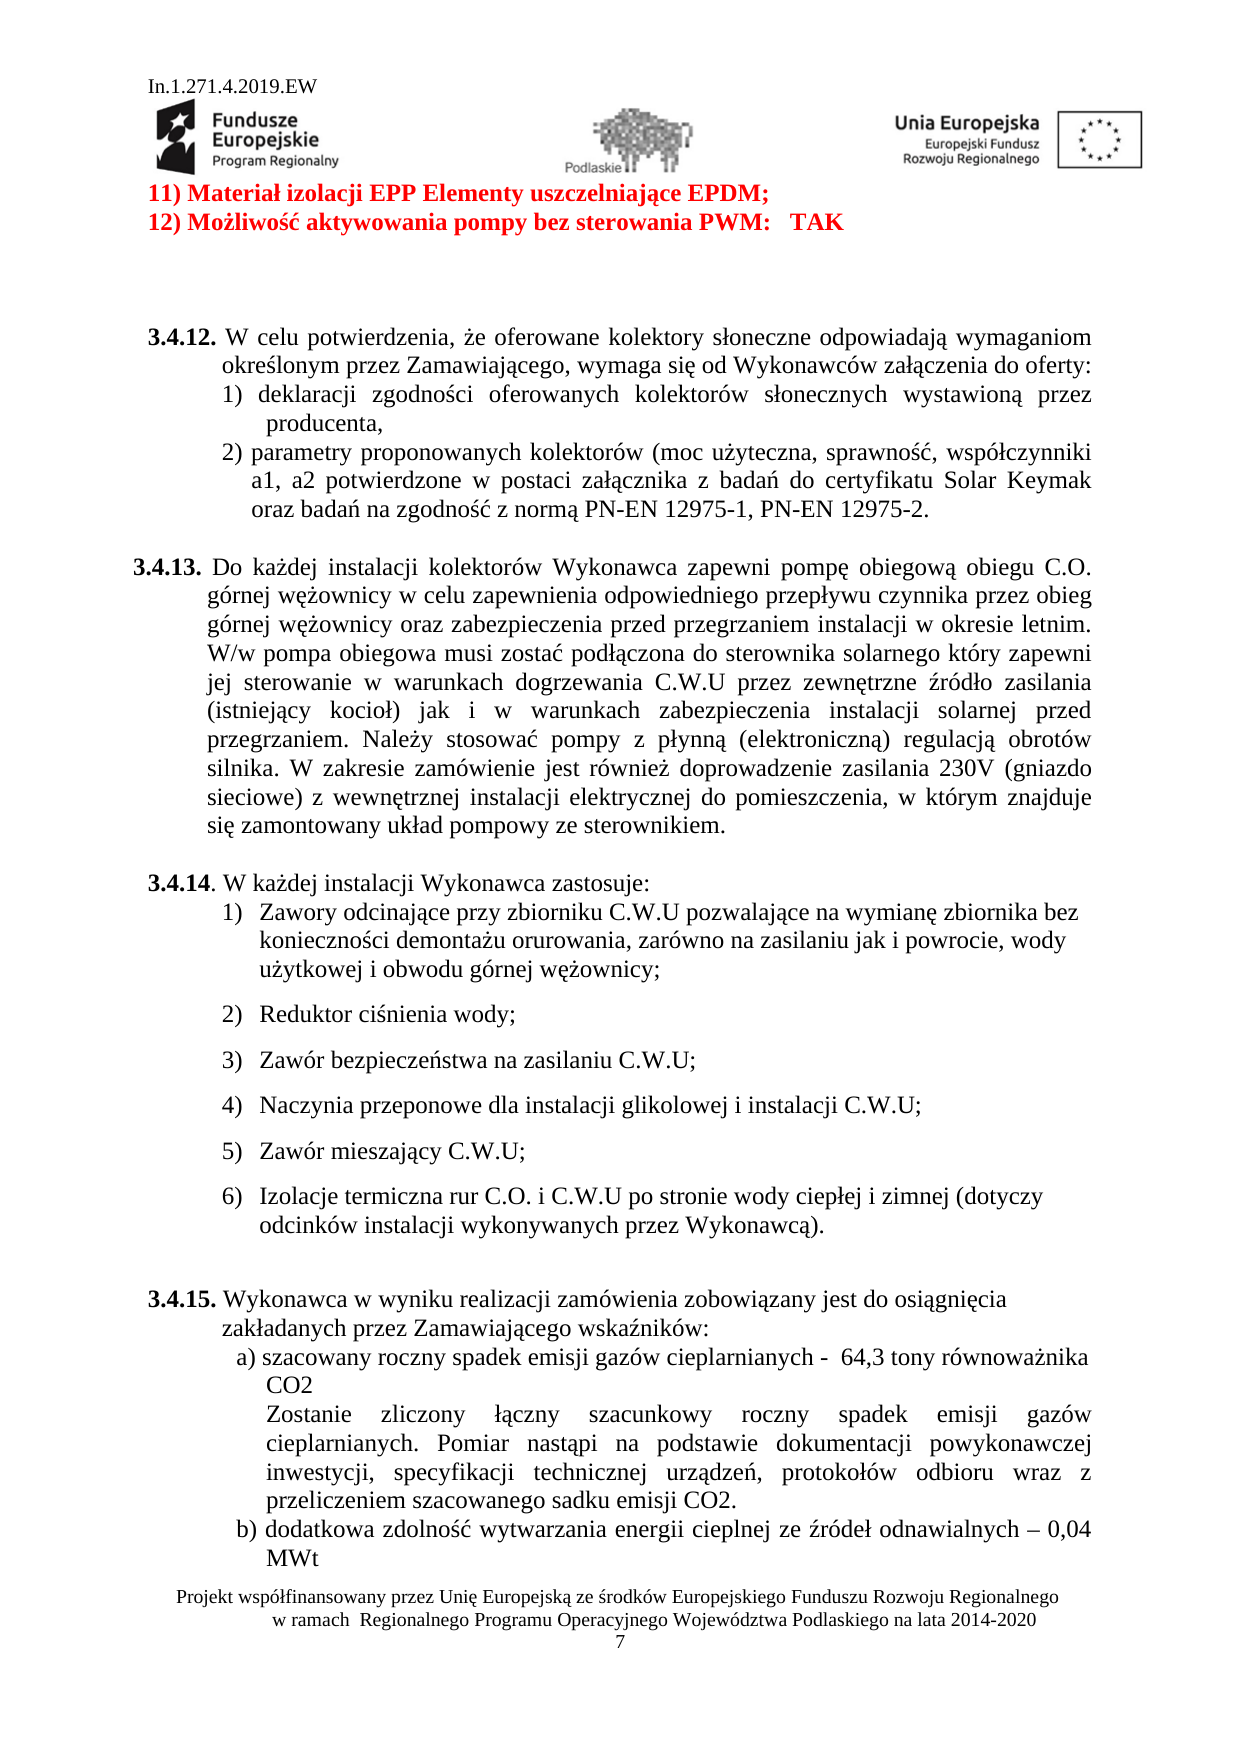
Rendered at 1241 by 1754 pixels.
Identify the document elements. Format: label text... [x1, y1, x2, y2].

text 12) Możliwość aktywowania pompy bez sterowania PWM: TAK [148, 207, 1092, 235]
text 1) deklaracji zgodności oferowanych kolektorów słonecznych wystawioną przez producenta, [222, 379, 1092, 437]
text Zostanie zliczony łączny szacunkowy roczny spadek emisji gazów cieplarnianych. Pomiar nastąpi na podstawie dokumentacji powykonawczej inwestycji, specyfikacji technicznej urządzeń, protokołów odbioru wraz z przeliczeniem szacowanego sadku emisji CO2. [266, 1399, 1092, 1514]
list Zawory odcinające przy zbiorniku C.W.U pozwalające na wymianę zbiornika bez konieczności demontażu orurowania, zarówno na zasilaniu jak i powrocie, wody użytkowej i obwodu górnej wężownicy; [222, 897, 1092, 983]
text 2) parametry proponowanych kolektorów (moc użyteczna, sprawność, współczynniki a1, a2 potwierdzone w postaci załącznika z badań do certyfikatu Solar Keymak oraz badań na zgodność z normą PN-EN 12975-1, PN-EN 12975-2. [222, 437, 1092, 523]
text 3.4.13. Do każdej instalacji kolektorów Wykonawca zapewni pompę obiegową obiegu C.O. górnej wężownicy w celu zapewnienia odpowiedniego przepływu czynnika przez obieg górnej wężownicy oraz zabezpieczenia przed przegrzaniem instalacji w okresie letnim. W/w pompa obiegowa musi zostać podłączona do sterownika solarnego który zapewni jej sterowanie w warunkach dogrzewania C.W.U przez zewnętrzne źródło zasilania (istniejący kocioł) jak i w warunkach zabezpieczenia instalacji solarnej przed przegrzaniem. Należy stosować pompy z płynną (elektroniczną) regulacją obrotów silnika. W zakresie zamówienie jest również doprowadzenie zasilania 230V (gniazdo sieciowe) z wewnętrznej instalacji elektrycznej do pomieszczenia, w którym znajduje się zamontowany układ pompowy ze sterownikiem. [133, 552, 1092, 839]
text 3.4.14. W każdej instalacji Wykonawca zastosuje: [148, 868, 1092, 897]
text 3.4.12. W celu potwierdzenia, że oferowane kolektory słoneczne odpowiadają wymaganiom określonym przez Zamawiającego, wymaga się od Wykonawców załączenia do oferty: [148, 322, 1092, 379]
text 11) Materiał izolacji EPP Elementy uszczelniające EPDM; [148, 178, 1092, 207]
list Izolacje termiczna rur C.O. i C.W.U po stronie wody ciepłej i zimnej (dotyczy odcinków instalacji wykonywanych przez Wykonawcą). [222, 1181, 1092, 1239]
text b) dodatkowa zdolność wytwarzania energii cieplnej ze źródeł odnawialnych – 0,04 MWt [236, 1514, 1092, 1572]
list Zawór bezpieczeństwa na zasilaniu C.W.U; [222, 1045, 1092, 1074]
list Reduktor ciśnienia wody; [222, 999, 1092, 1028]
text 3.4.15. Wykonawca w wyniku realizacji zamówienia zobowiązany jest do osiągnięcia zakładanych przez Zamawiającego wskaźników: [148, 1284, 1092, 1342]
list Naczynia przeponowe dla instalacji glikolowej i instalacji C.W.U; [222, 1090, 1092, 1119]
text a) szacowany roczny spadek emisji gazów cieplarnianych - 64,3 tony równoważnika CO2 [236, 1342, 1092, 1399]
list Zawór mieszający C.W.U; [222, 1136, 1092, 1164]
